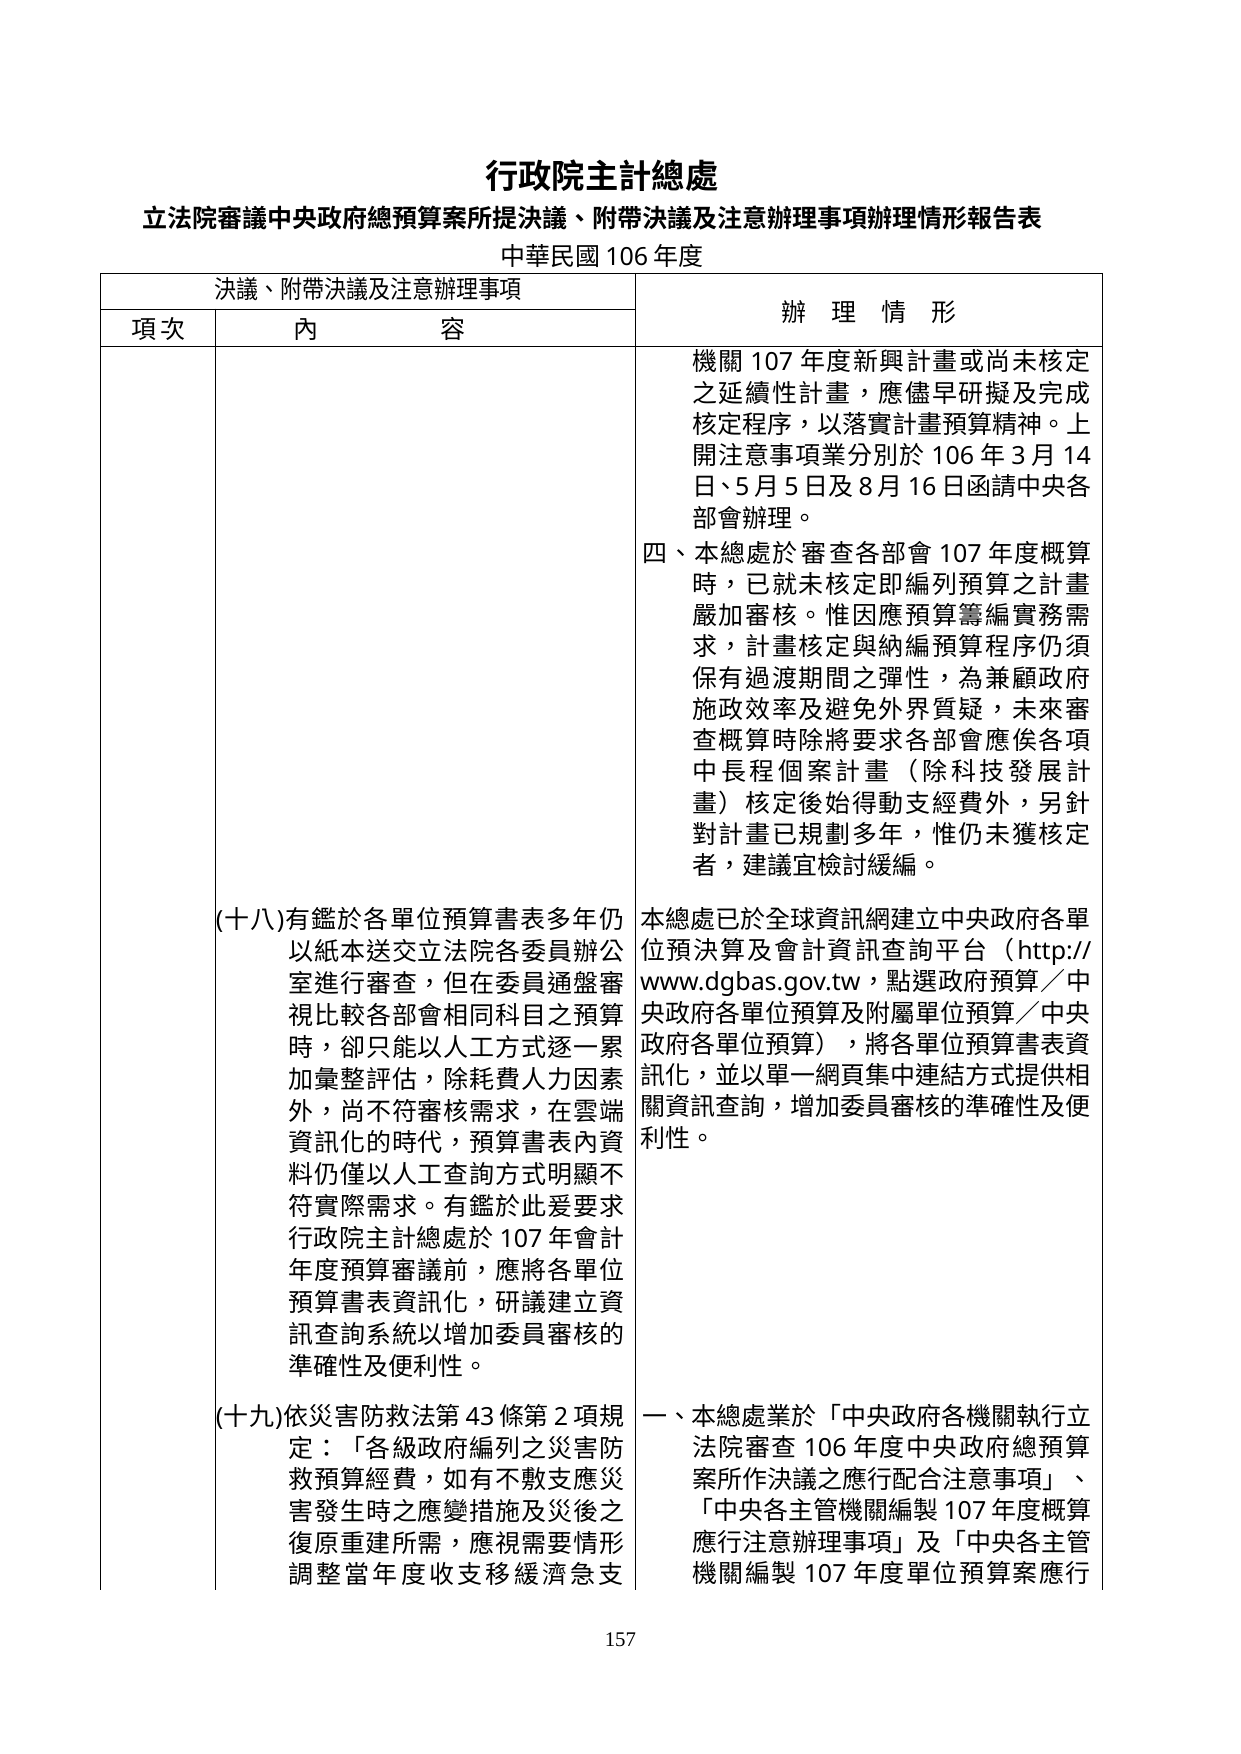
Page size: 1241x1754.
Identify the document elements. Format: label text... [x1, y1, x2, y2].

table_cell 項次 [101, 310, 215, 346]
table_cell 機關107年度新興計畫或尚未核定之延續性計畫，應儘早研擬及完成核定程序，以落實計畫預算精神。上開注意事項業分別於106年3月14日、5月5日及8月16日函請中央各部會辦理。 四、本總處於審查各部會107年度概算時，已就未核定即編列預算之計畫嚴加審核。惟因應預算籌編實務需求，計畫核定與納編預算程序仍須保有過渡期間之彈性，為兼顧政府施政效率及避免外界質疑，未來審查概算時除將要求各部會應俟各項中長程個案計畫（除科技發展計畫）核定後始得動支經費外，另針對計畫已規劃多年，惟仍未獲核定者，建議宜檢討緩編。 [636, 347, 1102, 903]
table_cell (十八)有鑑於各單位預算書表多年仍以紙本送交立法院各委員辦公室進行審查，但在委員通盤審視比較各部會相同科目之預算時，卻只能以人工方式逐一累加彙整評估，除耗費人力因素外，尚不符審核需求，在雲端資訊化的時代，預算書表內資料仍僅以人工查詢方式明顯不符實際需求。有鑑於此爰要求行政院主計總處於107年會計年度預算審議前，應將各單位預算書表資訊化，研議建立資訊查詢系統以增加委員審核的準確性及便利性。 [216, 903, 635, 1400]
table_cell [101, 1400, 215, 1590]
table_header 行政院主計總處 立法院審議中央政府總預算案所提決議、附帶決議及注意辦理事項辦理情形報告表 中華民國106年度 [101, 150, 1102, 273]
table_cell 本總處已於全球資訊網建立中央政府各單位預決算及會計資訊查詢平台（http://www.dgbas.gov.tw，點選政府預算／中央政府各單位預算及附屬單位預算／中央政府各單位預算），將各單位預算書表資訊化，並以單一網頁集中連結方式提供相關資訊查詢，增加委員審核的準確性及便利性。 [636, 903, 1102, 1400]
table_cell [216, 347, 635, 903]
table_cell 決議、附帶決議及注意辦理事項 [101, 274, 635, 308]
table_cell (十九)依災害防救法第43條第2項規定：「各級政府編列之災害防救預算經費，如有不敷支應災害發生時之應變措施及災後之復原重建所需，應視需要情形調整當年度收支移緩濟急支 [216, 1400, 635, 1590]
table_cell [101, 903, 215, 1400]
table_cell 一、本總處業於「中央政府各機關執行立法院審查106年度中央政府總預算案所作決議之應行配合注意事項」、「中央各主管機關編製107年度概算應行注意辦理事項」及「中央各主管機關編製107年度單位預算案應行 [636, 1400, 1102, 1590]
table_cell 辦理情形 [636, 274, 1102, 346]
table_cell [101, 347, 215, 903]
table_cell 內 容 [216, 310, 635, 346]
